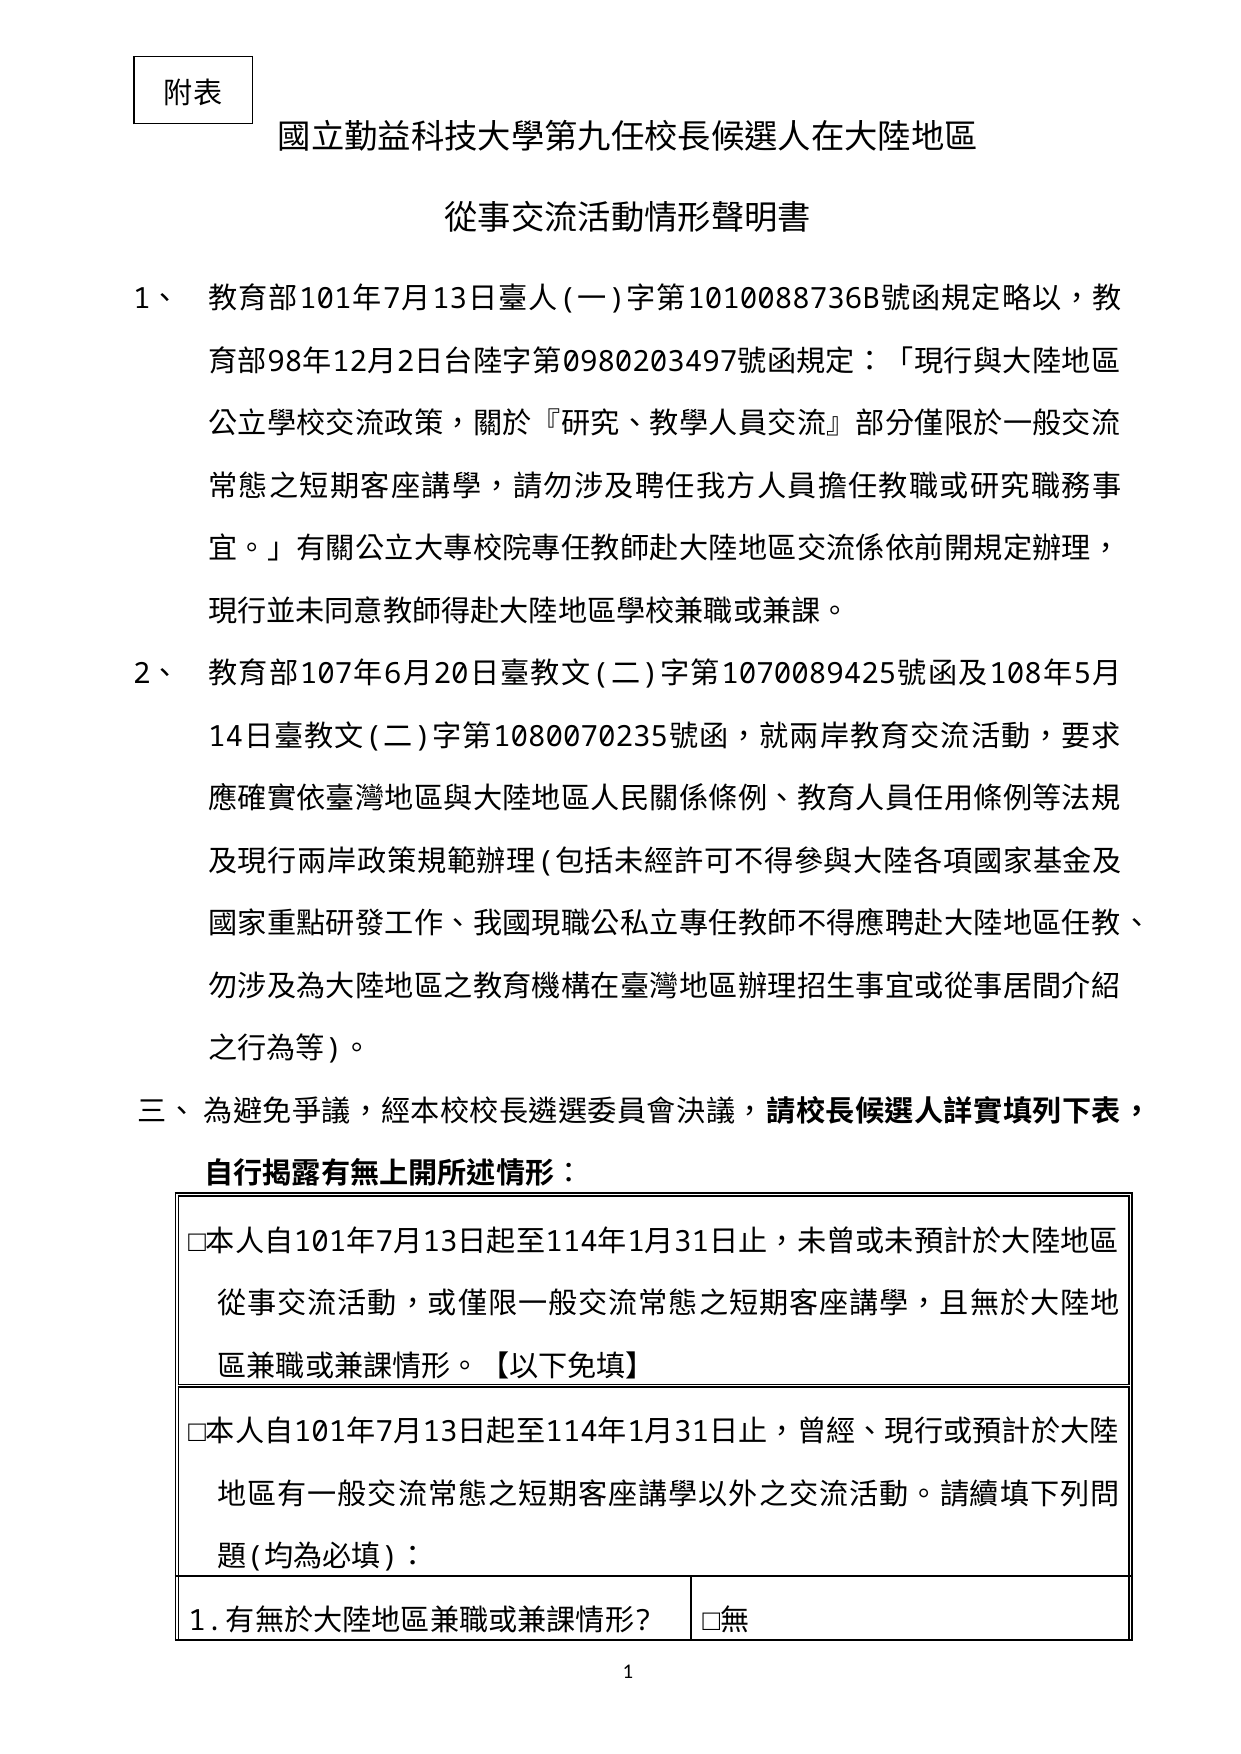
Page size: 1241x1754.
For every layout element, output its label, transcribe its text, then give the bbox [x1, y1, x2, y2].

text 從事交流活動情形聲明書 [120, 173, 1135, 236]
table_header □本人自101年7月13日起至114年1月31日止，未曾或未預計於大陸地區從事交流活動，或僅限一般交流常態之短期客座講學，且無於大陸地區兼職或兼課情形。【以下免填】 [179, 1197, 1128, 1384]
table_cell 有無於大陸地區兼職或兼課情形? [179, 1577, 690, 1639]
text 三、 為避免爭議，經本校校長遴選委員會決議，請校長候選人詳實填列下表，自行揭露有無上開所述情形： [137, 1067, 1122, 1192]
list 教育部101年7月13日臺人(一)字第1010088736B號函規定略以，教育部98年12月2日台陸字第0980203497號函規定：「現行與大陸地區公立學校交流政策，關於『研究、教學人員交流』部分僅限於一般交流常態之短期客座講學，請勿涉及聘任我方人員擔任教職或研究職務事宜。」有關公立大專校院專任教師赴大陸地區交流係依前開規定辦理，現行並未同意教師得赴大陸地區學校兼職或兼課。 [133, 254, 1122, 629]
list 教育部107年6月20日臺教文(二)字第1070089425號函及108年5月14日臺教文(二)字第1080070235號函，就兩岸教育交流活動，要求應確實依臺灣地區與大陸地區人民關係條例、教育人員任用條例等法規及現行兩岸政策規範辦理(包括未經許可不得參與大陸各項國家基金及國家重點研發工作、我國現職公私立專任教師不得應聘赴大陸地區任教、勿涉及為大陸地區之教育機構在臺灣地區辦理招生事宜或從事居間介紹之行為等)。 [133, 629, 1122, 1067]
table_cell □無 [692, 1577, 1128, 1639]
text 附表三 [149, 65, 236, 115]
text 國立勤益科技大學第九任校長候選人在大陸地區 [135, 57, 252, 123]
text 國立勤益科技大學第九任校長候選人在大陸地區 [120, 92, 1135, 154]
table_cell □本人自101年7月13日起至114年1月31日止，曾經、現行或預計於大陸地區有一般交流常態之短期客座講學以外之交流活動。請續填下列問題(均為必填)： [179, 1388, 1128, 1575]
